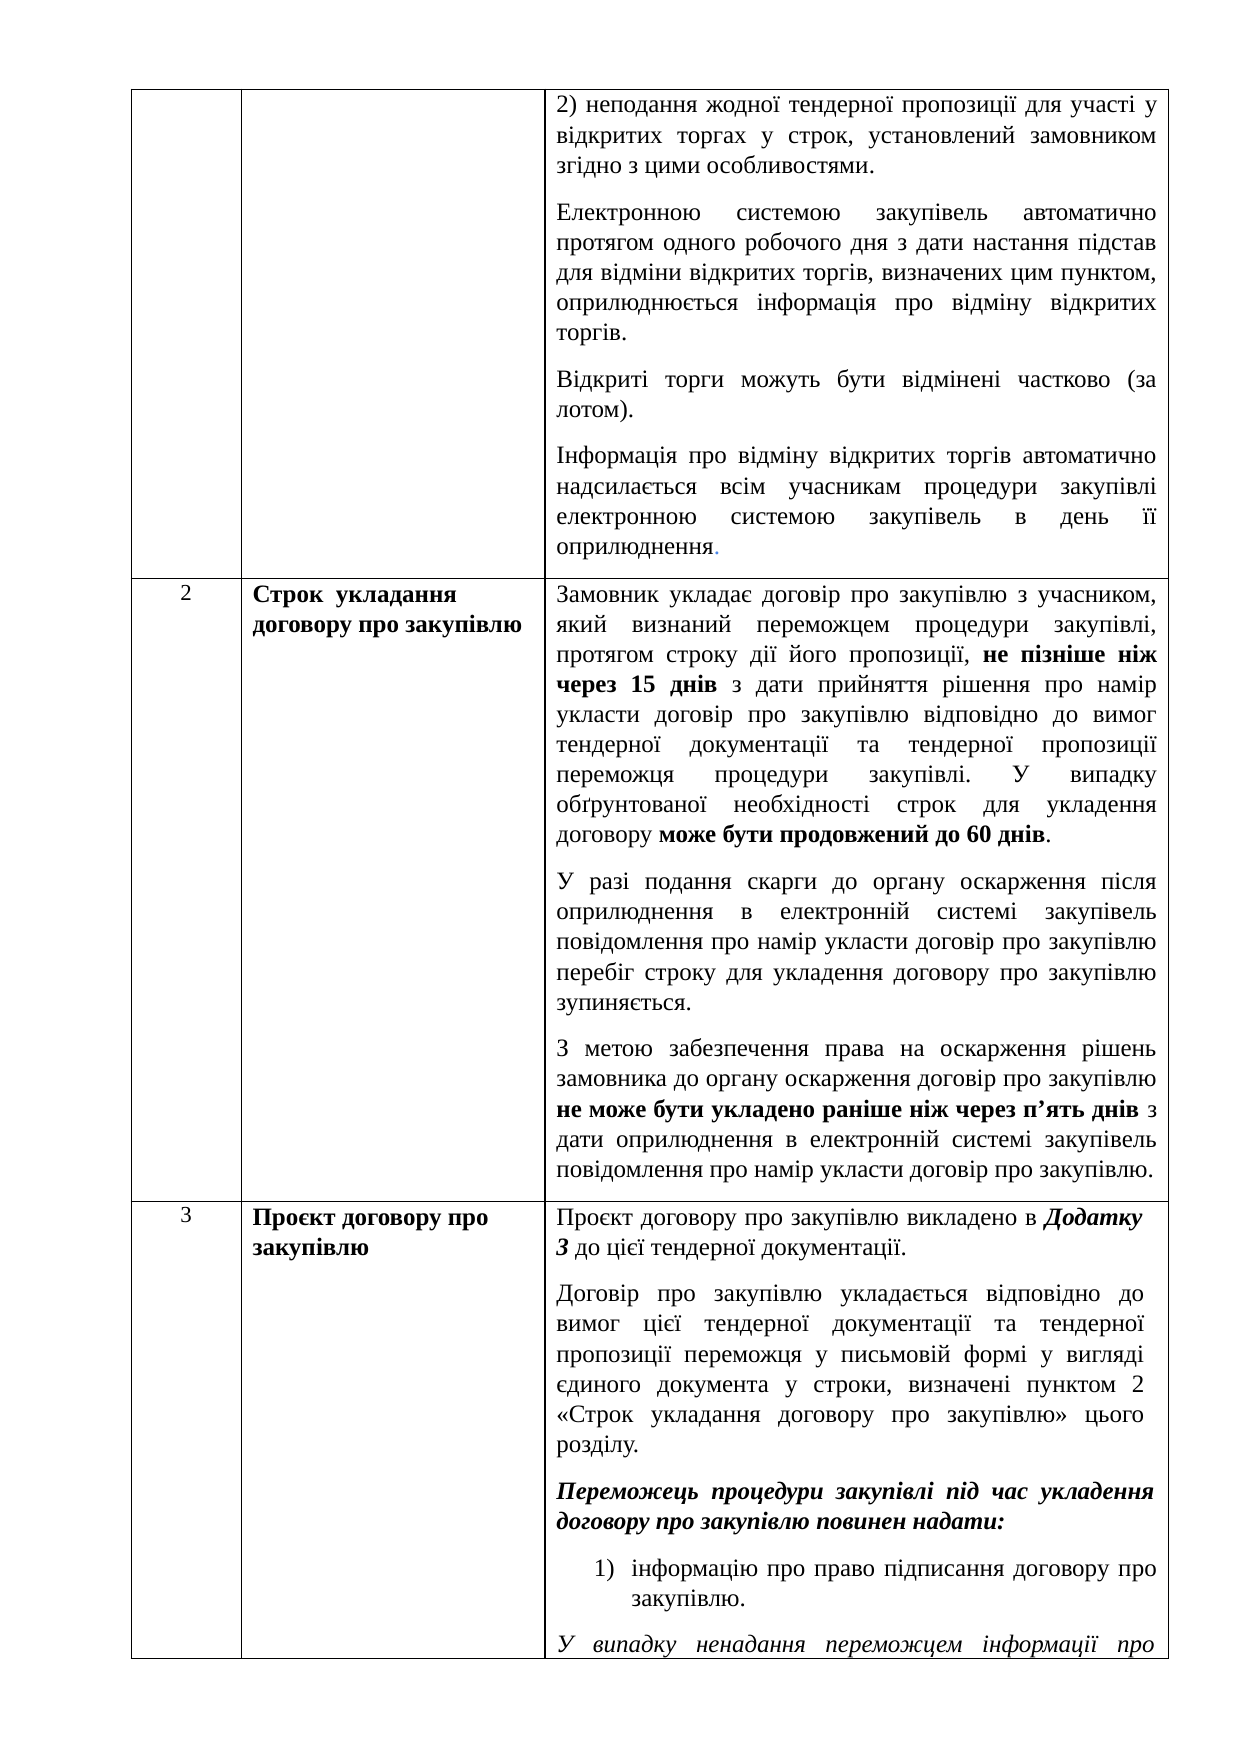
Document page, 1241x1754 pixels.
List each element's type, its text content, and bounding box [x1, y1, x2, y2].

table_cell Проєкт договору про закупівлю викладено в Додатку 3 до цієї тендерної документації. Договір про закупівлю укладається відповідно до вимог цієї тендерної документації та тендерної пропозиції переможця у письмовій формі у вигляді єдиного документа у строки, визначені пунктом 2 «Строк укладання договору про закупівлю» цього розділу. Переможець процедури закупівлі під час укладення договору про закупівлю повинен надати: інформацію про право підписання договору про закупівлю. У випадку ненадання переможцем інформації про [546, 1202, 1168, 1658]
table_cell [242, 90, 544, 578]
table_cell [132, 90, 241, 578]
table_cell 2) неподання жодної тендерної пропозиції для участі у відкритих торгах у строк, установлений замовником згідно з цими особливостями. Електронною системою закупівель автоматично протягом одного робочого дня з дати настання підстав для відміни відкритих торгів, визначених цим пунктом, оприлюднюється інформація про відміну відкритих торгів. Відкриті торги можуть бути відмінені частково (за лотом). Інформація про відміну відкритих торгів автоматично надсилається всім учасникам процедури закупівлі електронною системою закупівель в день її оприлюднення. [546, 90, 1168, 578]
table_cell Строк укладання договору про закупівлю [242, 579, 544, 1201]
table_cell Замовник укладає договір про закупівлю з учасником, який визнаний переможцем процедури закупівлі, протягом строку дії його пропозиції, не пізніше ніж через 15 днів з дати прийняття рішення про намір укласти договір про закупівлю відповідно до вимог тендерної документації та тендерної пропозиції переможця процедури закупівлі. У випадку обґрунтованої необхідності строк для укладення договору може бути продовжений до 60 днів. У разі подання скарги до органу оскарження після оприлюднення в електронній системі закупівель повідомлення про намір укласти договір про закупівлю перебіг строку для укладення договору про закупівлю зупиняється. З метою забезпечення права на оскарження рішень замовника до органу оскарження договір про закупівлю не може бути укладено раніше ніж через п’ять днів з дати оприлюднення в електронній системі закупівель повідомлення про намір укласти договір про закупівлю. [546, 579, 1168, 1201]
table_cell Проєкт договору про закупівлю [242, 1202, 544, 1658]
table_cell 2 [132, 579, 241, 1201]
table_cell 3 [132, 1202, 241, 1658]
